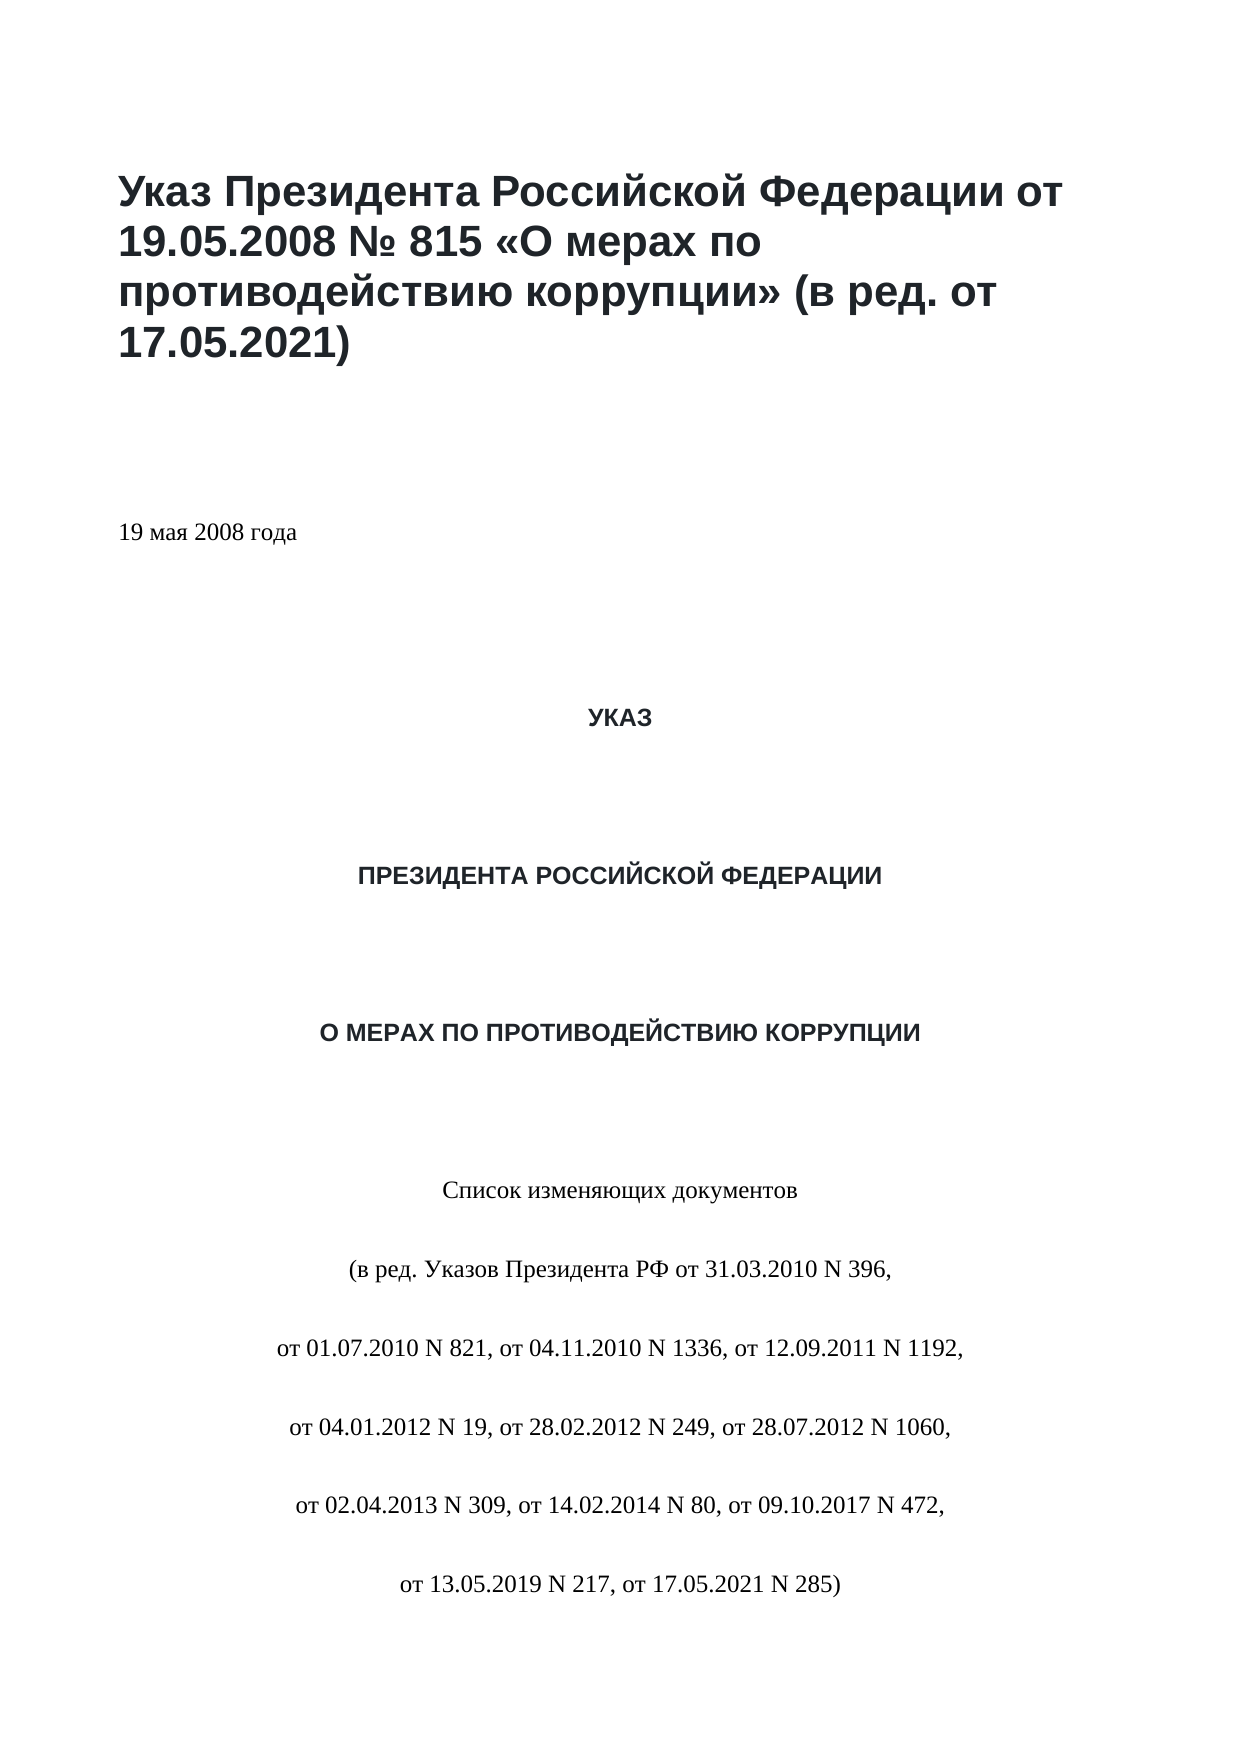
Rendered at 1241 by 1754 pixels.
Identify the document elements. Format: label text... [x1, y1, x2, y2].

table_header Список изменяющих документов (в ред. Указов Президента РФ от 31.03.2010 N 396, от 01.07.2010 N 821, от 04.11.2010 N 1336, от 12.09.2011 N 1192, от 04.01.2012 N 19, от 28.02.2012 N 249, от 28.07.2012 N 1060, от 02.04.2013 N 309, от 14.02.2014 N 80, от 09.10.2017 N 472, от 13.05.2019 N 217, от 17.05.2021 N 285) [0, 1151, 1240, 1598]
table_header 19 мая 2008 года [118, 492, 993, 546]
text УКАЗ [118, 703, 1122, 732]
text ПРЕЗИДЕНТА РОССИЙСКОЙ ФЕДЕРАЦИИ [118, 861, 1122, 889]
text О МЕРАХ ПО ПРОТИВОДЕЙСТВИЮ КОРРУПЦИИ [118, 1018, 1122, 1047]
text Указ Президента Российской Федерации от 19.05.2008 № 815 «О мерах по противодействию коррупции» (в ред. от 17.05.2021) [118, 165, 1122, 366]
table_header N 815 [993, 492, 1240, 546]
